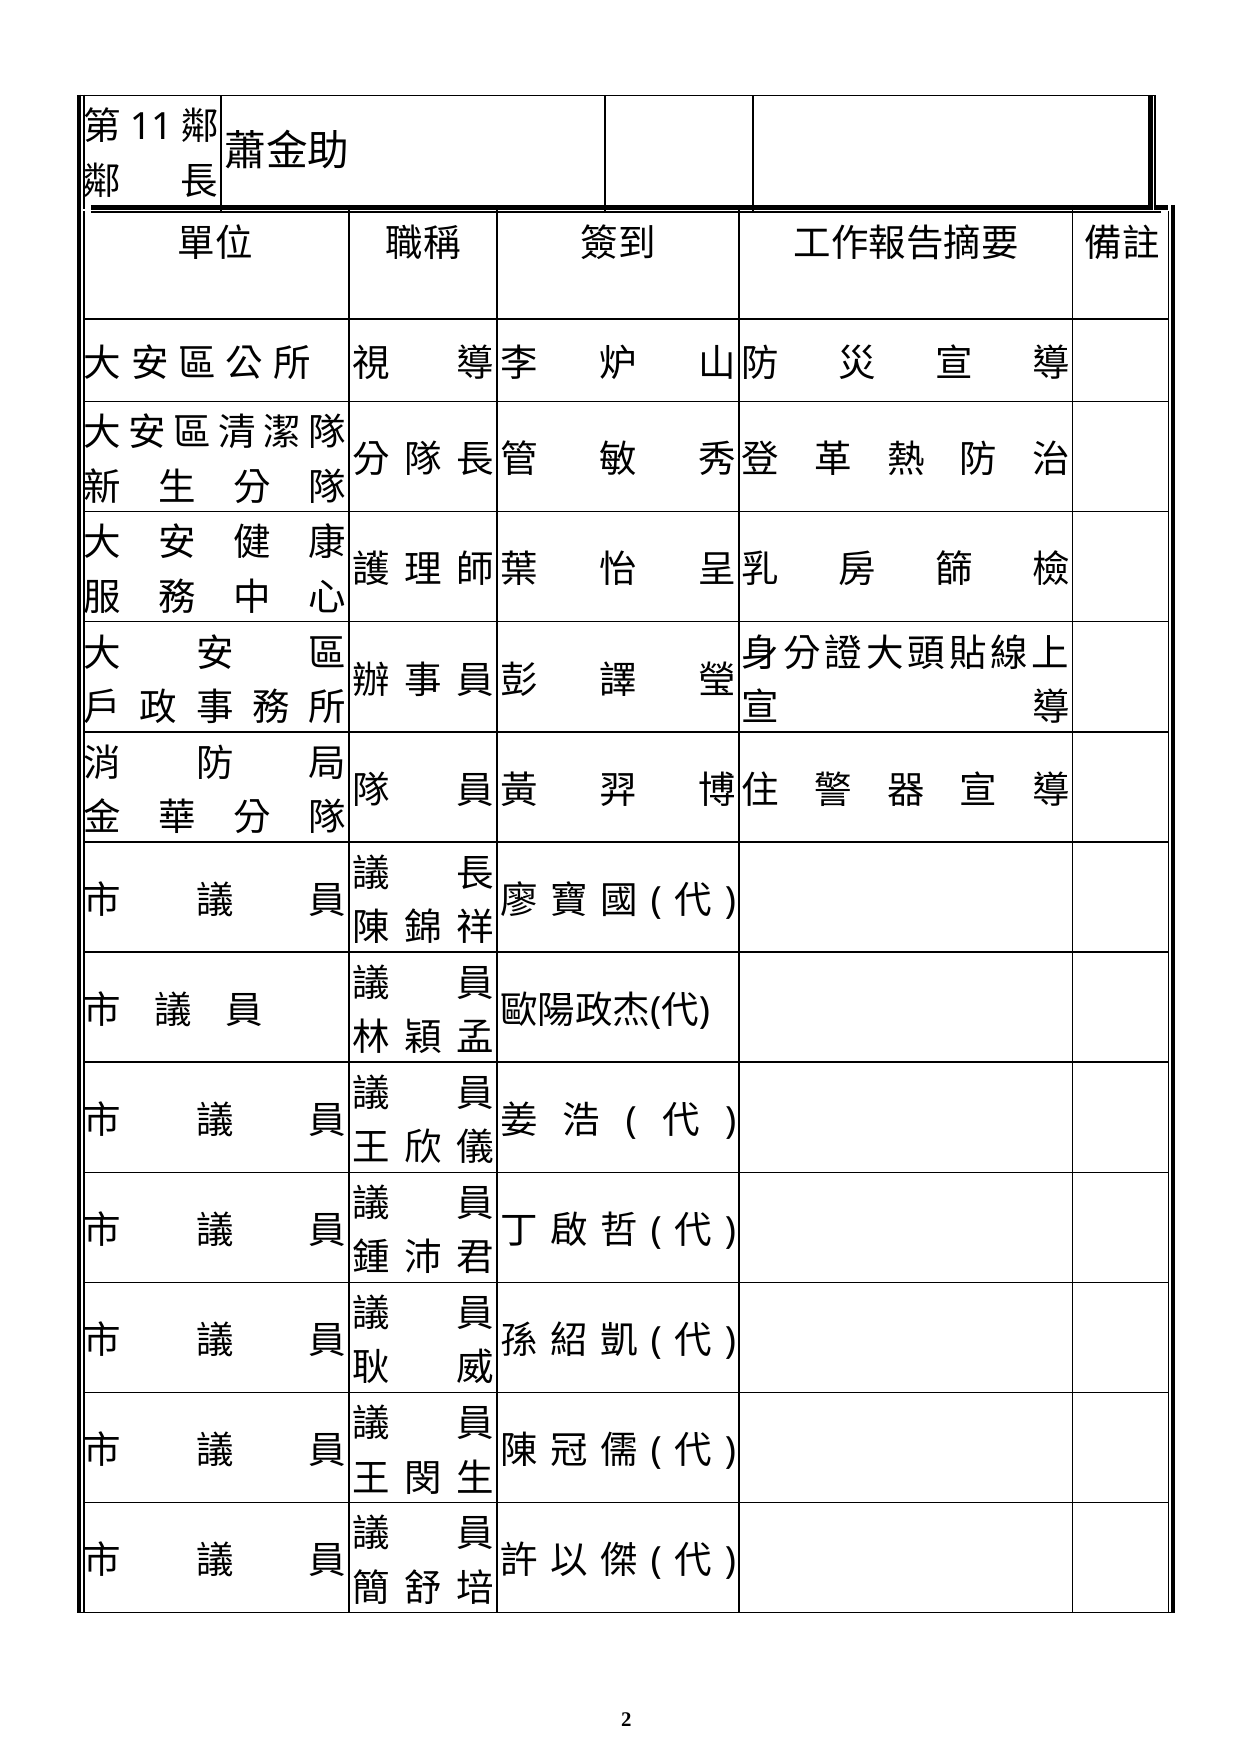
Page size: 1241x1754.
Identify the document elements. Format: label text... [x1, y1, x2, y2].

table_cell 辦事員 [350, 622, 496, 731]
table_cell 職稱 [350, 213, 496, 318]
table_cell 護理師 [350, 512, 496, 621]
table_cell [754, 96, 1148, 205]
table_cell 市議員 [85, 1173, 348, 1281]
table_cell 市議員 [85, 1503, 348, 1612]
table_cell 住警器宣導 [740, 733, 1072, 841]
table_cell 隊員 [350, 733, 496, 841]
table_cell [740, 1503, 1072, 1612]
table_cell 登革熱防治 [740, 402, 1072, 511]
table_cell 大安區清潔隊 新生分隊 [85, 402, 348, 511]
table_cell 身分證大頭貼線上宣導 [740, 622, 1072, 731]
table_cell 葉怡呈 [498, 512, 738, 621]
table_cell [1156, 95, 1171, 205]
table_cell 第11鄰鄰長 [85, 96, 220, 205]
table_cell [1073, 622, 1168, 731]
table_cell 大安區 戶政事務所 [85, 622, 348, 731]
table_cell [1073, 320, 1168, 401]
table_cell 防災宣導 [740, 320, 1072, 401]
table_cell [1073, 1503, 1168, 1612]
table_cell 歐陽政杰(代) [498, 953, 738, 1061]
table_cell [1073, 1063, 1168, 1171]
table_cell 姜浩(代) [498, 1063, 738, 1171]
table_cell 分隊長 [350, 402, 496, 511]
table_cell 消防局 金華分隊 [85, 733, 348, 841]
table_cell 許以傑(代) [498, 1503, 738, 1612]
table_cell 議員 鍾沛君 [350, 1173, 496, 1281]
table_cell [1073, 733, 1168, 841]
table_cell [1073, 843, 1168, 951]
table_cell 大安健康 服務中心 [85, 512, 348, 621]
table_cell 市議員 [85, 1063, 348, 1171]
table_cell 乳房篩檢 [740, 512, 1072, 621]
table_cell [1073, 402, 1168, 511]
table_cell [740, 843, 1072, 951]
table_cell 工作報告摘要 [740, 213, 1072, 318]
table_cell 市議員 [85, 843, 348, 951]
table_cell [1073, 953, 1168, 1061]
table_cell 議長 陳錦祥 [350, 843, 496, 951]
table_cell 議員 王閔生 [350, 1393, 496, 1502]
table_cell [1073, 1173, 1168, 1281]
table_cell [740, 953, 1072, 1061]
table_cell 單位 [81, 205, 348, 318]
table_cell 孫紹凱(代) [498, 1283, 738, 1392]
table_cell [740, 1063, 1072, 1171]
table_cell 蕭金助 [222, 96, 604, 205]
table_cell [606, 96, 752, 205]
table_cell 黃羿博 [498, 733, 738, 841]
table_cell 簽到 [498, 213, 738, 318]
table_cell 議員 簡舒培 [350, 1503, 496, 1612]
table_cell 市議員 [85, 1283, 348, 1392]
table_cell [740, 1173, 1072, 1281]
table_cell 陳冠儒(代) [498, 1393, 738, 1502]
table_cell 管敏秀 [498, 402, 738, 511]
table_cell 議員 耿威 [350, 1283, 496, 1392]
table_cell 視導 [350, 320, 496, 401]
table_cell 丁啟哲(代) [498, 1173, 738, 1281]
table_cell [740, 1393, 1072, 1502]
table_cell [1073, 512, 1168, 621]
table_cell [740, 1283, 1072, 1392]
table_cell 備註 [1073, 205, 1171, 318]
table_cell 大安區公所 [85, 320, 348, 401]
table_cell 彭譯瑩 [498, 622, 738, 731]
table_cell 市議員 [85, 1393, 348, 1502]
table_cell 議 員 林穎孟 [350, 953, 496, 1061]
table_cell 廖寶國(代) [498, 843, 738, 951]
table_cell 市 議 員 [85, 953, 348, 1061]
table_cell 李炉山 [498, 320, 738, 401]
table_cell [1073, 1283, 1168, 1392]
table_cell 議員 王欣儀 [350, 1063, 496, 1171]
table_cell [1073, 1393, 1168, 1502]
